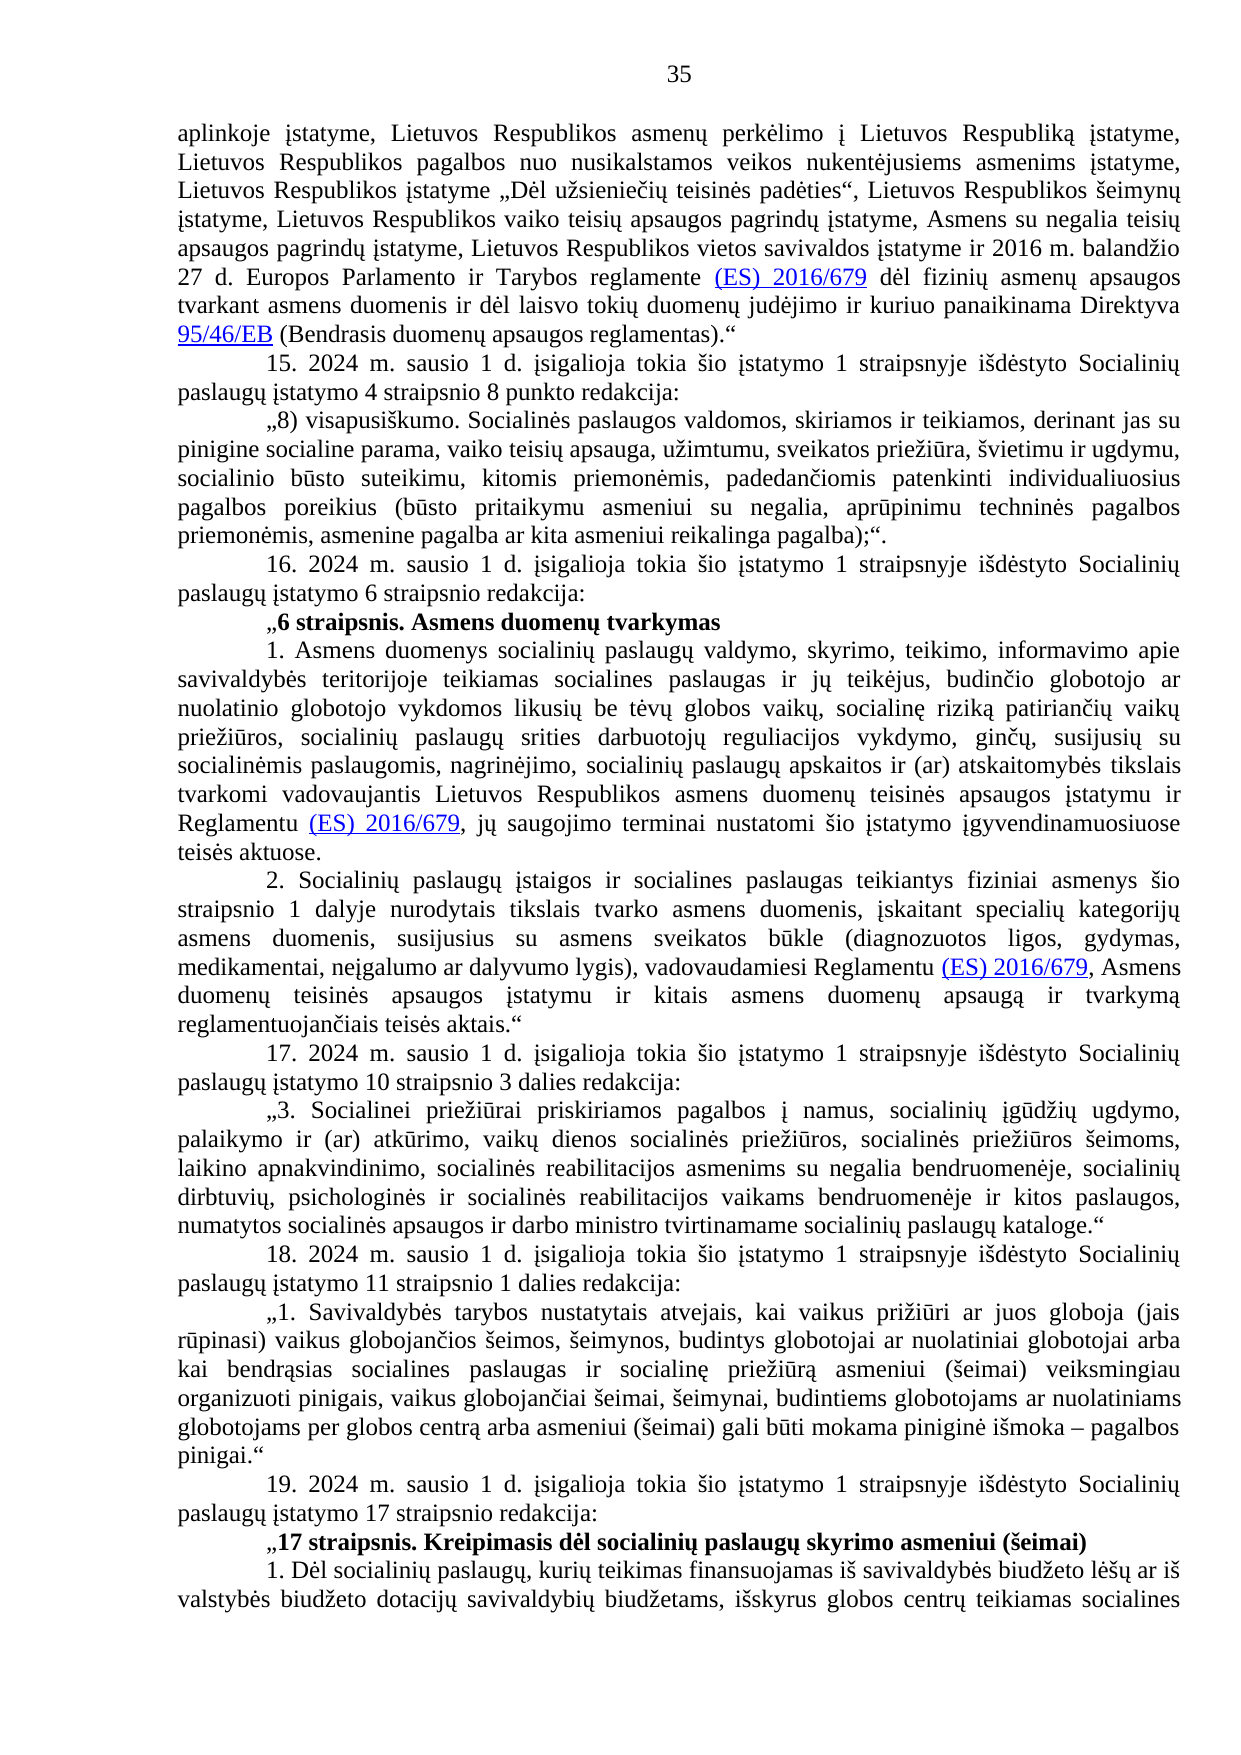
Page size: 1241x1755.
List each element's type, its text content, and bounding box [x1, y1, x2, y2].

text „3. Socialinei priežiūrai priskiriamos pagalbos į namus, socialinių įgūdžių ugdymo, palaikymo ir (ar) atkūrimo, vaikų dienos socialinės priežiūros, socialinės priežiūros šeimoms, laikino apnakvindinimo, socialinės reabilitacijos asmenims su negalia bendruomenėje, socialinių dirbtuvių, psichologinės ir socialinės reabilitacijos vaikams bendruomenėje ir kitos paslaugos, numatytos socialinės apsaugos ir darbo ministro tvirtinamame socialinių paslaugų kataloge.“ [177, 1096, 1181, 1239]
text 18. 2024 m. sausio 1 d. įsigalioja tokia šio įstatymo 1 straipsnyje išdėstyto Socialinių paslaugų įstatymo 11 straipsnio 1 dalies redakcija: [177, 1239, 1181, 1297]
text 15. 2024 m. sausio 1 d. įsigalioja tokia šio įstatymo 1 straipsnyje išdėstyto Socialinių paslaugų įstatymo 4 straipsnio 8 punkto redakcija: [177, 348, 1181, 406]
text 19. 2024 m. sausio 1 d. įsigalioja tokia šio įstatymo 1 straipsnyje išdėstyto Socialinių paslaugų įstatymo 17 straipsnio redakcija: [177, 1469, 1181, 1527]
text 17. 2024 m. sausio 1 d. įsigalioja tokia šio įstatymo 1 straipsnyje išdėstyto Socialinių paslaugų įstatymo 10 straipsnio 3 dalies redakcija: [177, 1038, 1181, 1096]
text „8) visapusiškumo. Socialinės paslaugos valdomos, skiriamos ir teikiamos, derinant jas su pinigine socialine parama, vaiko teisių apsauga, užimtumu, sveikatos priežiūra, švietimu ir ugdymu, socialinio būsto suteikimu, kitomis priemonėmis, padedančiomis patenkinti individualiuosius pagalbos poreikius (būsto pritaikymu asmeniui su negalia, aprūpinimu techninės pagalbos priemonėmis, asmenine pagalba ar kita asmeniui reikalinga pagalba);“. [177, 406, 1181, 549]
text 2. Socialinių paslaugų įstaigos ir socialines paslaugas teikiantys fiziniai asmenys šio straipsnio 1 dalyje nurodytais tikslais tvarko asmens duomenis, įskaitant specialių kategorijų asmens duomenis, susijusius su asmens sveikatos būkle (diagnozuotos ligos, gydymas, medikamentai, neįgalumo ar dalyvumo lygis), vadovaudamiesi Reglamentu (ES) 2016/679, Asmens duomenų teisinės apsaugos įstatymu ir kitais asmens duomenų apsaugą ir tvarkymą reglamentuojančiais teisės aktais.“ [177, 866, 1181, 1038]
text „17 straipsnis. Kreipimasis dėl socialinių paslaugų skyrimo asmeniui (šeimai) [177, 1527, 1181, 1556]
text 1. Dėl socialinių paslaugų, kurių teikimas finansuojamas iš savivaldybės biudžeto lėšų ar iš valstybės biudžeto dotacijų savivaldybių biudžetams, išskyrus globos centrų teikiamas socialines [177, 1556, 1181, 1613]
text 16. 2024 m. sausio 1 d. įsigalioja tokia šio įstatymo 1 straipsnyje išdėstyto Socialinių paslaugų įstatymo 6 straipsnio redakcija: [177, 549, 1181, 607]
text „6 straipsnis. Asmens duomenų tvarkymas [177, 607, 1181, 636]
text „1. Savivaldybės tarybos nustatytais atvejais, kai vaikus prižiūri ar juos globoja (jais rūpinasi) vaikus globojančios šeimos, šeimynos, budintys globotojai ar nuolatiniai globotojai arba kai bendrąsias socialines paslaugas ir socialinę priežiūrą asmeniui (šeimai) veiksmingiau organizuoti pinigais, vaikus globojančiai šeimai, šeimynai, budintiems globotojams ar nuolatiniams globotojams per globos centrą arba asmeniui (šeimai) gali būti mokama piniginė išmoka – pagalbos pinigai.“ [177, 1297, 1181, 1469]
text aplinkoje įstatyme, Lietuvos Respublikos asmenų perkėlimo į Lietuvos Respubliką įstatyme, Lietuvos Respublikos pagalbos nuo nusikalstamos veikos nukentėjusiems asmenims įstatyme, Lietuvos Respublikos įstatyme „Dėl užsieniečių teisinės padėties“, Lietuvos Respublikos šeimynų įstatyme, Lietuvos Respublikos vaiko teisių apsaugos pagrindų įstatyme, Asmens su negalia teisių apsaugos pagrindų įstatyme, Lietuvos Respublikos vietos savivaldos įstatyme ir 2016 m. balandžio 27 d. Europos Parlamento ir Tarybos reglamente (ES) 2016/679 dėl fizinių asmenų apsaugos tvarkant asmens duomenis ir dėl laisvo tokių duomenų judėjimo ir kuriuo panaikinama Direktyva 95/46/EB (Bendrasis duomenų apsaugos reglamentas).“ [177, 118, 1181, 348]
text 1. Asmens duomenys socialinių paslaugų valdymo, skyrimo, teikimo, informavimo apie savivaldybės teritorijoje teikiamas socialines paslaugas ir jų teikėjus, budinčio globotojo ar nuolatinio globotojo vykdomos likusių be tėvų globos vaikų, socialinę riziką patiriančių vaikų priežiūros, socialinių paslaugų srities darbuotojų reguliacijos vykdymo, ginčų, susijusių su socialinėmis paslaugomis, nagrinėjimo, socialinių paslaugų apskaitos ir (ar) atskaitomybės tikslais tvarkomi vadovaujantis Lietuvos Respublikos asmens duomenų teisinės apsaugos įstatymu ir Reglamentu (ES) 2016/679, jų saugojimo terminai nustatomi šio įstatymo įgyvendinamuosiuose teisės aktuose. [177, 636, 1181, 866]
